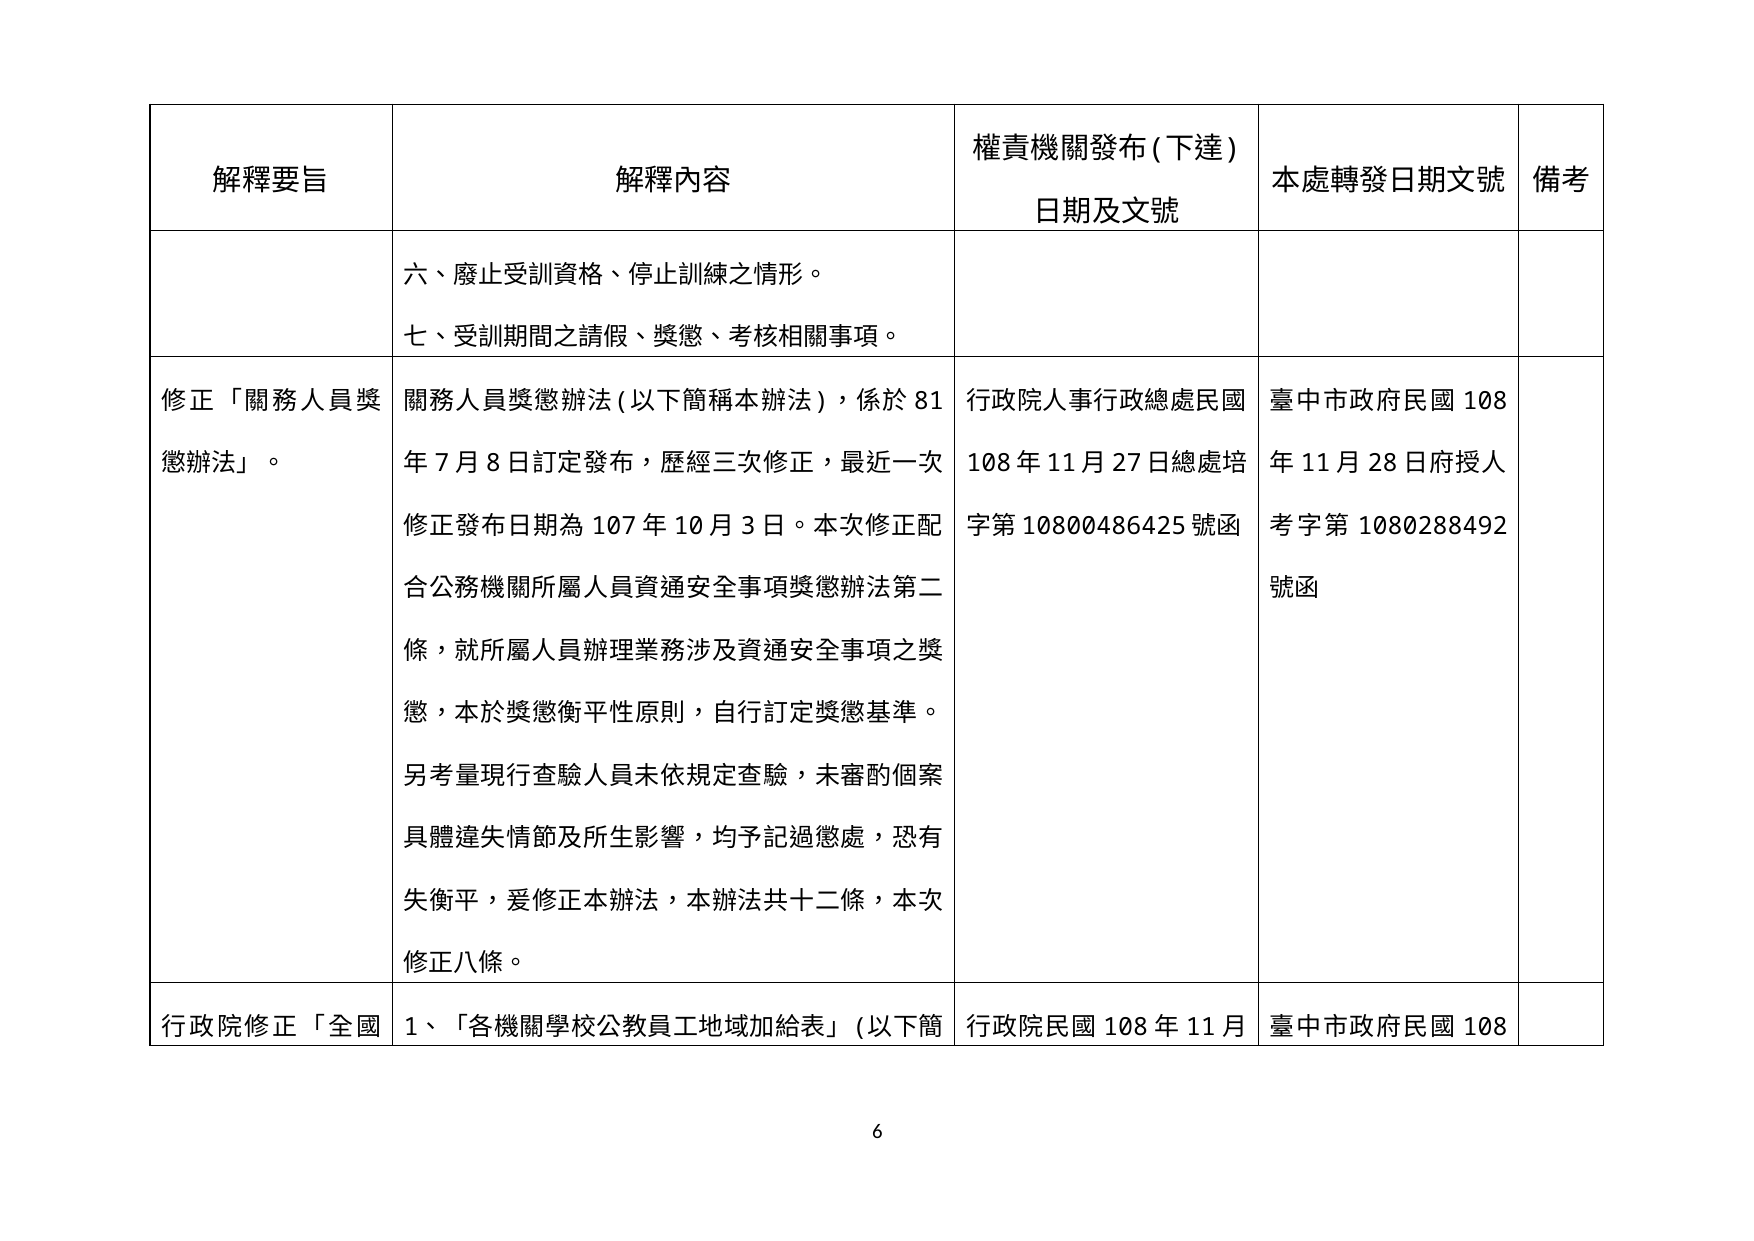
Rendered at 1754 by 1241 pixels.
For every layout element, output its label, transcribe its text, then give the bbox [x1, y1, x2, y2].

table_cell 行政院民國108年11月 [955, 983, 1258, 1045]
table_cell [1519, 231, 1603, 356]
table_header 權責機關發布(下達) 日期及文號 [955, 105, 1258, 229]
table_cell [955, 231, 1258, 356]
table_cell [151, 231, 392, 356]
table_cell 六、廢止受訓資格、停止訓練之情形。 七、受訓期間之請假、獎懲、考核相關事項。 [393, 231, 954, 356]
table_cell 臺中市政府民國108 [1259, 983, 1518, 1045]
table_header 解釋內容 [393, 105, 954, 229]
table_header 備考 [1519, 105, 1603, 229]
table_header 本處轉發日期文號 [1259, 105, 1518, 229]
table_header 解釋要旨 [151, 105, 392, 229]
table_cell [1259, 231, 1518, 356]
table_cell 「各機關學校公教員工地域加給表」(以下簡稱本表)修正重點如下： 增列地方政府得就本表山僻及東台地區規定或「各機關學校公教員工地域加給合理化調整方案」(以下簡稱本方案)擇一適用。中央二級以上機關同意其於地方政府行政轄區內之所屬機關學校及其固定派出辦公處所，與地方政府一併依本方案辦理者，亦同。(附則8) 本表自109年1月1日生效。(附則9) 二、地方政府執行本方案所需經費，於105年至107年3年度地域加給（含基本數額及年資加成）實支數平均數加計60%範圍內，納入基本財政收支差短設算補助；如有不足，地方政府得再於105年至107年3年度地域加給實支數平均數40%範圍內以自籌經費（不納入設算，亦不得要求中央補助）增給。 ※補充說明：本府自109年1月1日起續行適用修正之「全國軍公教員工待遇支給要點」第四點附表七「各機關學校公教員工地域加給表」。 [393, 983, 954, 1045]
table_cell [1519, 983, 1603, 1045]
table_cell [1519, 357, 1603, 982]
table_cell 行政院修正「全國 [151, 983, 392, 1045]
table_cell 臺中市政府民國108年11月28日府授人考字第1080288492號函 [1259, 357, 1518, 982]
table_cell 關務人員獎懲辦法(以下簡稱本辦法)，係於81年7月8日訂定發布，歷經三次修正，最近一次修正發布日期為107年10月3日。本次修正配合公務機關所屬人員資通安全事項獎懲辦法第二條，就所屬人員辦理業務涉及資通安全事項之獎懲，本於獎懲衡平性原則，自行訂定獎懲基準。另考量現行查驗人員未依規定查驗，未審酌個案具體違失情節及所生影響，均予記過懲處，恐有失衡平，爰修正本辦法，本辦法共十二條，本次修正八條。 [393, 357, 954, 982]
table_cell 行政院人事行政總處民國108年11月27日總處培字第10800486425號函 [955, 357, 1258, 982]
table_cell 修正「關務人員獎懲辦法」。 [151, 357, 392, 982]
